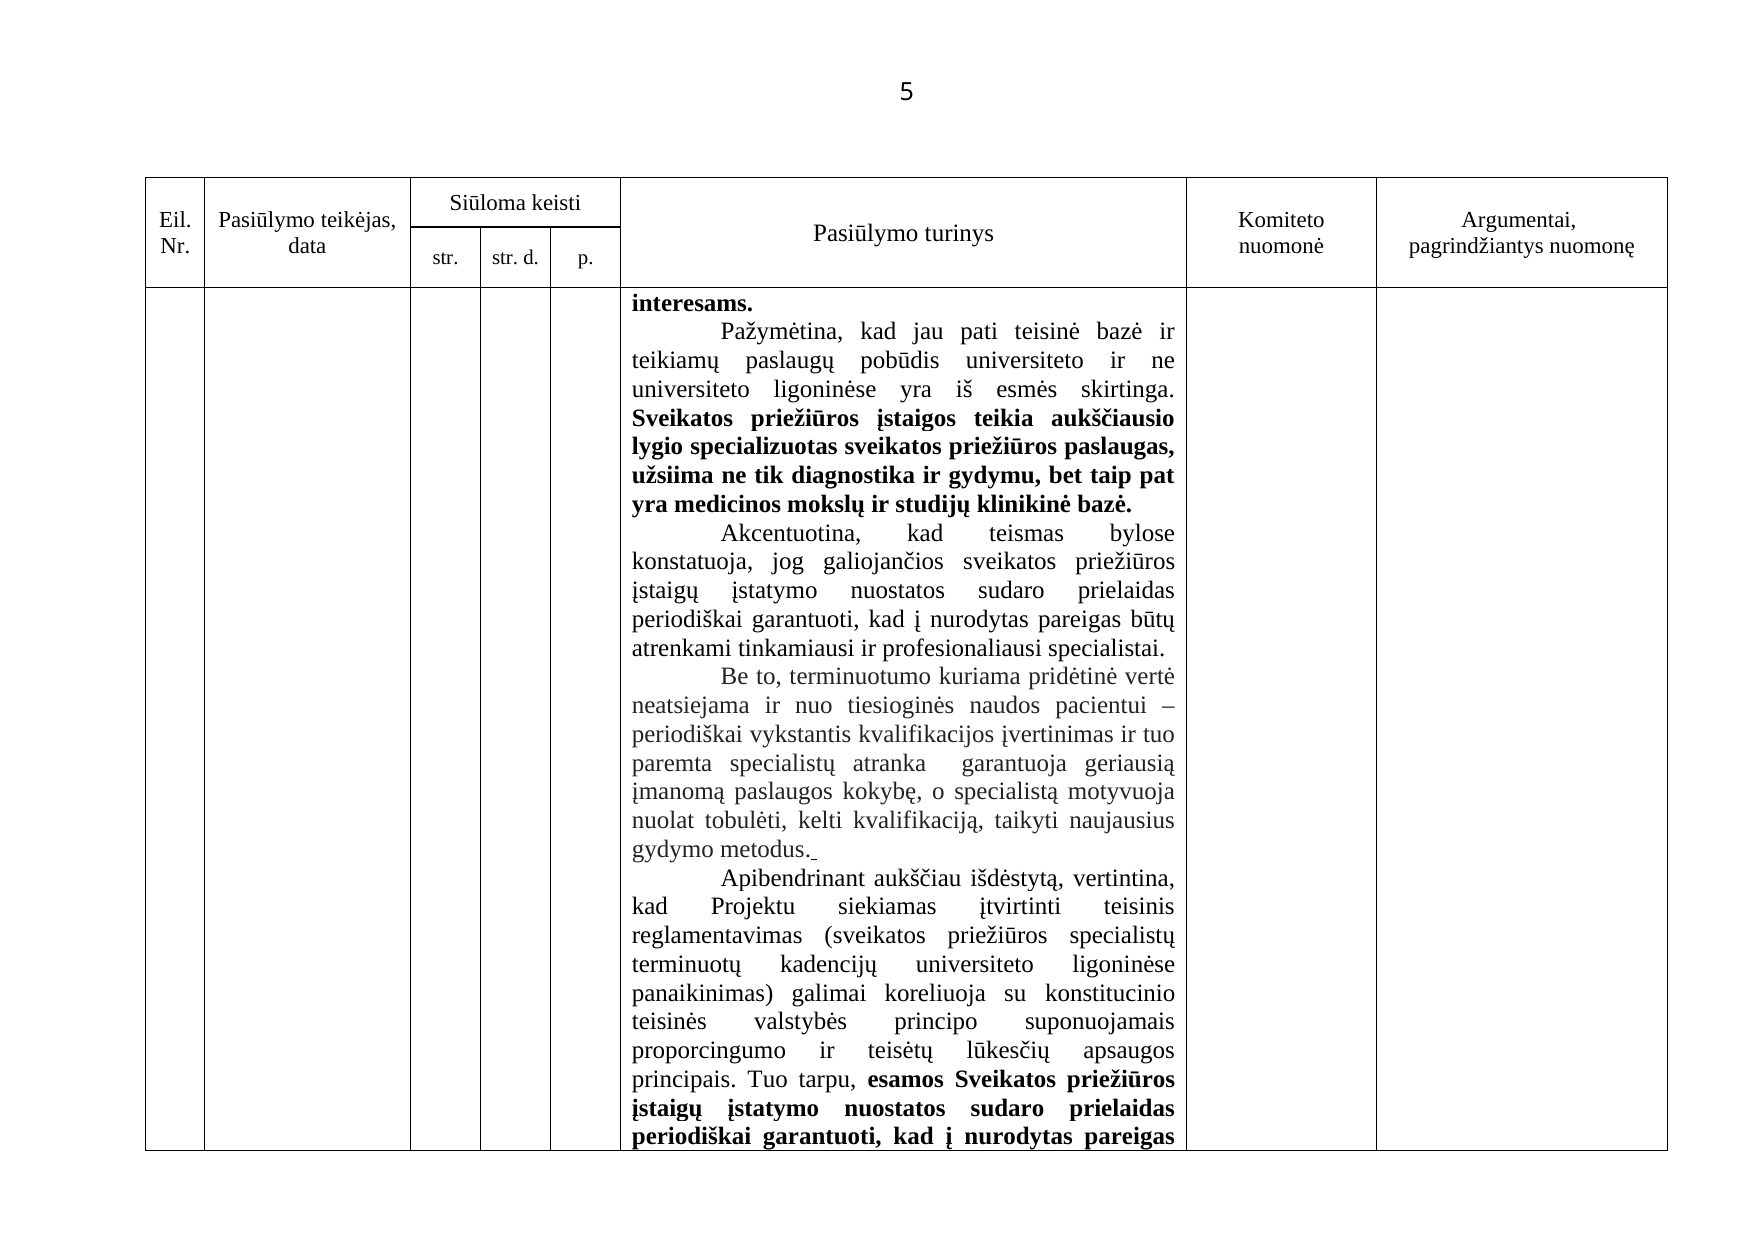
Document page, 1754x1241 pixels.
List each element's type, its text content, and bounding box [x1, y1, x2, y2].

table_cell [1187, 288, 1376, 1150]
table_cell [551, 288, 620, 1150]
table_header Pasiūlymo turinys [621, 178, 1186, 287]
table_header Siūloma keisti [411, 178, 620, 226]
table_cell interesams. Pažymėtina, kad jau pati teisinė bazė ir teikiamų paslaugų pobūdis universiteto ir ne universiteto ligoninėse yra iš esmės skirtinga. Sveikatos priežiūros įstaigos teikia aukščiausio lygio specializuotas sveikatos priežiūros paslaugas, užsiima ne tik diagnostika ir gydymu, bet taip pat yra medicinos mokslų ir studijų klinikinė bazė. Akcentuotina, kad teismas bylose konstatuoja, jog galiojančios sveikatos priežiūros įstaigų įstatymo nuostatos sudaro prielaidas periodiškai garantuoti, kad į nurodytas pareigas būtų atrenkami tinkamiausi ir profesionaliausi specialistai. Be to, terminuotumo kuriama pridėtinė vertė neatsiejama ir nuo tiesioginės naudos pacientui – periodiškai vykstantis kvalifikacijos įvertinimas ir tuo paremta specialistų atranka garantuoja geriausią įmanomą paslaugos kokybę, o specialistą motyvuoja nuolat tobulėti, kelti kvalifikaciją, taikyti naujausius gydymo metodus. Apibendrinant aukščiau išdėstytą, vertintina, kad Projektu siekiamas įtvirtinti teisinis reglamentavimas (sveikatos priežiūros specialistų terminuotų kadencijų universiteto ligoninėse panaikinimas) galimai koreliuoja su konstitucinio teisinės valstybės principo suponuojamais proporcingumo ir teisėtų lūkesčių apsaugos principais. Tuo tarpu, esamos Sveikatos priežiūros įstaigų įstatymo nuostatos sudaro prielaidas periodiškai garantuoti, kad į nurodytas pareigas [621, 288, 1186, 1150]
table_cell [146, 288, 204, 1150]
table_cell [205, 288, 410, 1150]
table_cell str. d. [481, 228, 550, 287]
table_header Pasiūlymo teikėjas, data [205, 178, 410, 287]
table_header Eil. Nr. [146, 178, 204, 287]
table_cell [481, 288, 550, 1150]
table_cell [411, 288, 480, 1150]
table_header Komiteto nuomonė [1187, 178, 1376, 287]
table_cell str. [411, 228, 480, 287]
table_header Argumentai, pagrindžiantys nuomonę [1377, 178, 1667, 287]
table_cell p. [551, 228, 620, 287]
table_cell [1377, 288, 1667, 1150]
